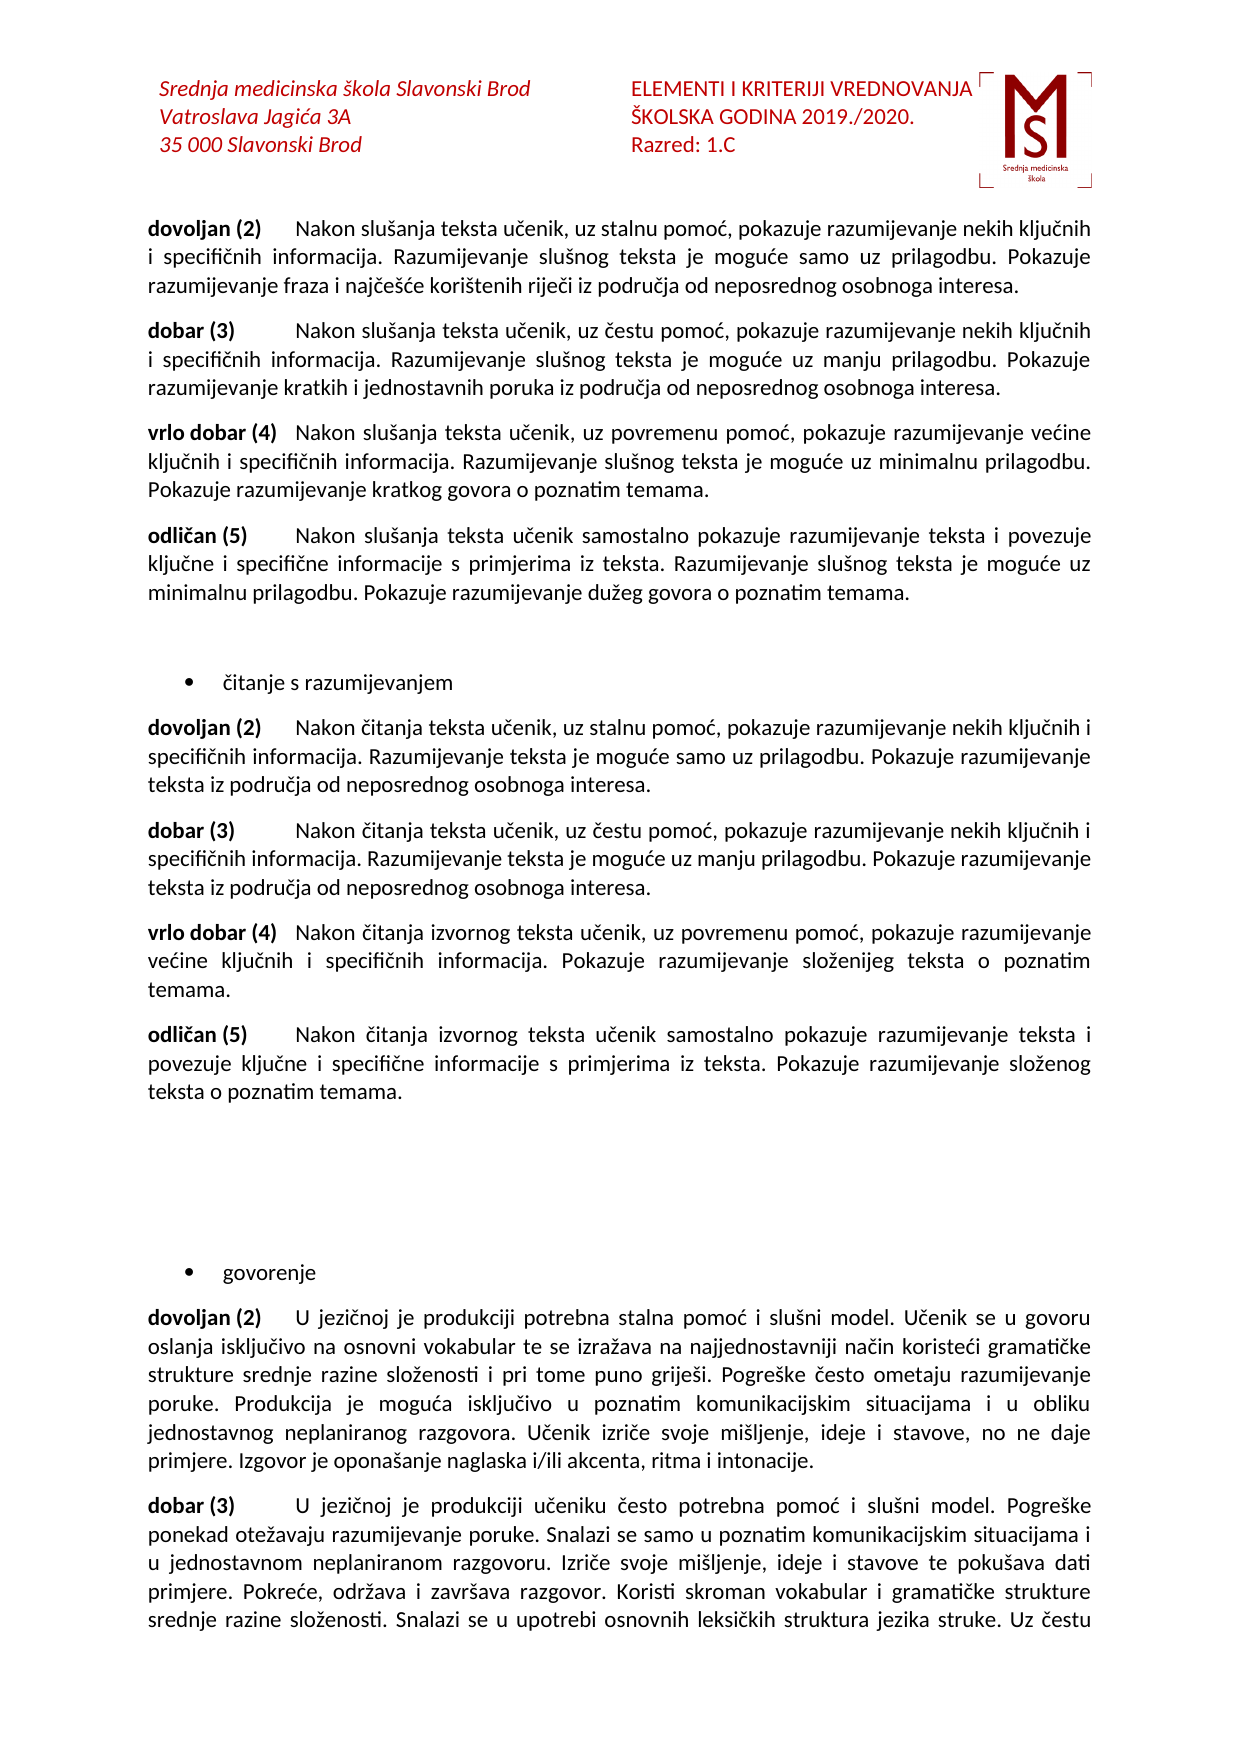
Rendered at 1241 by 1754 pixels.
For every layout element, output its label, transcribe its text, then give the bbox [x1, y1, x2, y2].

text dovoljan (2) Nakon čitanja teksta učenik, uz stalnu pomoć, pokazuje razumijevanje nekih ključnih i specifičnih informacija. Razumijevanje teksta je moguće samo uz prilagodbu. Pokazuje razumijevanje teksta iz područja od neposrednog osobnoga interesa. [148, 713, 1093, 798]
list govorenje [185, 1258, 1093, 1286]
text odličan (5) Nakon slušanja teksta učenik samostalno pokazuje razumijevanje teksta i povezuje ključne i specifične informacije s primjerima iz teksta. Razumijevanje slušnog teksta je moguće uz minimalnu prilagodbu. Pokazuje razumijevanje dužeg govora o poznatim temama. [148, 521, 1093, 606]
text dobar (3) Nakon čitanja teksta učenik, uz čestu pomoć, pokazuje razumijevanje nekih ključnih i specifičnih informacija. Razumijevanje teksta je moguće uz manju prilagodbu. Pokazuje razumijevanje teksta iz područja od neposrednog osobnoga interesa. [148, 816, 1093, 901]
list čitanje s razumijevanjem [185, 668, 1093, 696]
text vrlo dobar (4) Nakon slušanja teksta učenik, uz povremenu pomoć, pokazuje razumijevanje većine ključnih i specifičnih informacija. Razumijevanje slušnog teksta je moguće uz minimalnu prilagodbu. Pokazuje razumijevanje kratkog govora o poznatim temama. [148, 418, 1093, 503]
text dovoljan (2) Nakon slušanja teksta učenik, uz stalnu pomoć, pokazuje razumijevanje nekih ključnih i specifičnih informacija. Razumijevanje slušnog teksta je moguće samo uz prilagodbu. Pokazuje razumijevanje fraza i najčešće korištenih riječi iz područja od neposrednog osobnoga interesa. [148, 214, 1093, 299]
text dovoljan (2) U jezičnoj je produkciji potrebna stalna pomoć i slušni model. Učenik se u govoru oslanja isključivo na osnovni vokabular te se izražava na najjednostavniji način koristeći gramatičke strukture srednje razine složenosti i pri tome puno griješi. Pogreške često ometaju razumijevanje poruke. Produkcija je moguća isključivo u poznatim komunikacijskim situacijama i u obliku jednostavnog neplaniranog razgovora. Učenik izriče svoje mišljenje, ideje i stavove, no ne daje primjere. Izgovor je oponašanje naglaska i/ili akcenta, ritma i intonacije. [148, 1303, 1093, 1474]
text vrlo dobar (4) Nakon čitanja izvornog teksta učenik, uz povremenu pomoć, pokazuje razumijevanje većine ključnih i specifičnih informacija. Pokazuje razumijevanje složenijeg teksta o poznatim temama. [148, 918, 1093, 1003]
text odličan (5) Nakon čitanja izvornog teksta učenik samostalno pokazuje razumijevanje teksta i povezuje ključne i specifične informacije s primjerima iz teksta. Pokazuje razumijevanje složenog teksta o poznatim temama. [148, 1020, 1093, 1105]
text dobar (3) U jezičnoj je produkciji učeniku često potrebna pomoć i slušni model. Pogreške ponekad otežavaju razumijevanje poruke. Snalazi se samo u poznatim komunikacijskim situacijama i u jednostavnom neplaniranom razgovoru. Izriče svoje mišljenje, ideje i stavove te pokušava dati primjere. Pokreće, održava i završava razgovor. Koristi skroman vokabular i gramatičke strukture srednje razine složenosti. Snalazi se u upotrebi osnovnih leksičkih struktura jezika struke. Uz čestu [148, 1491, 1093, 1633]
text dobar (3) Nakon slušanja teksta učenik, uz čestu pomoć, pokazuje razumijevanje nekih ključnih i specifičnih informacija. Razumijevanje slušnog teksta je moguće uz manju prilagodbu. Pokazuje razumijevanje kratkih i jednostavnih poruka iz područja od neposrednog osobnoga interesa. [148, 316, 1093, 401]
